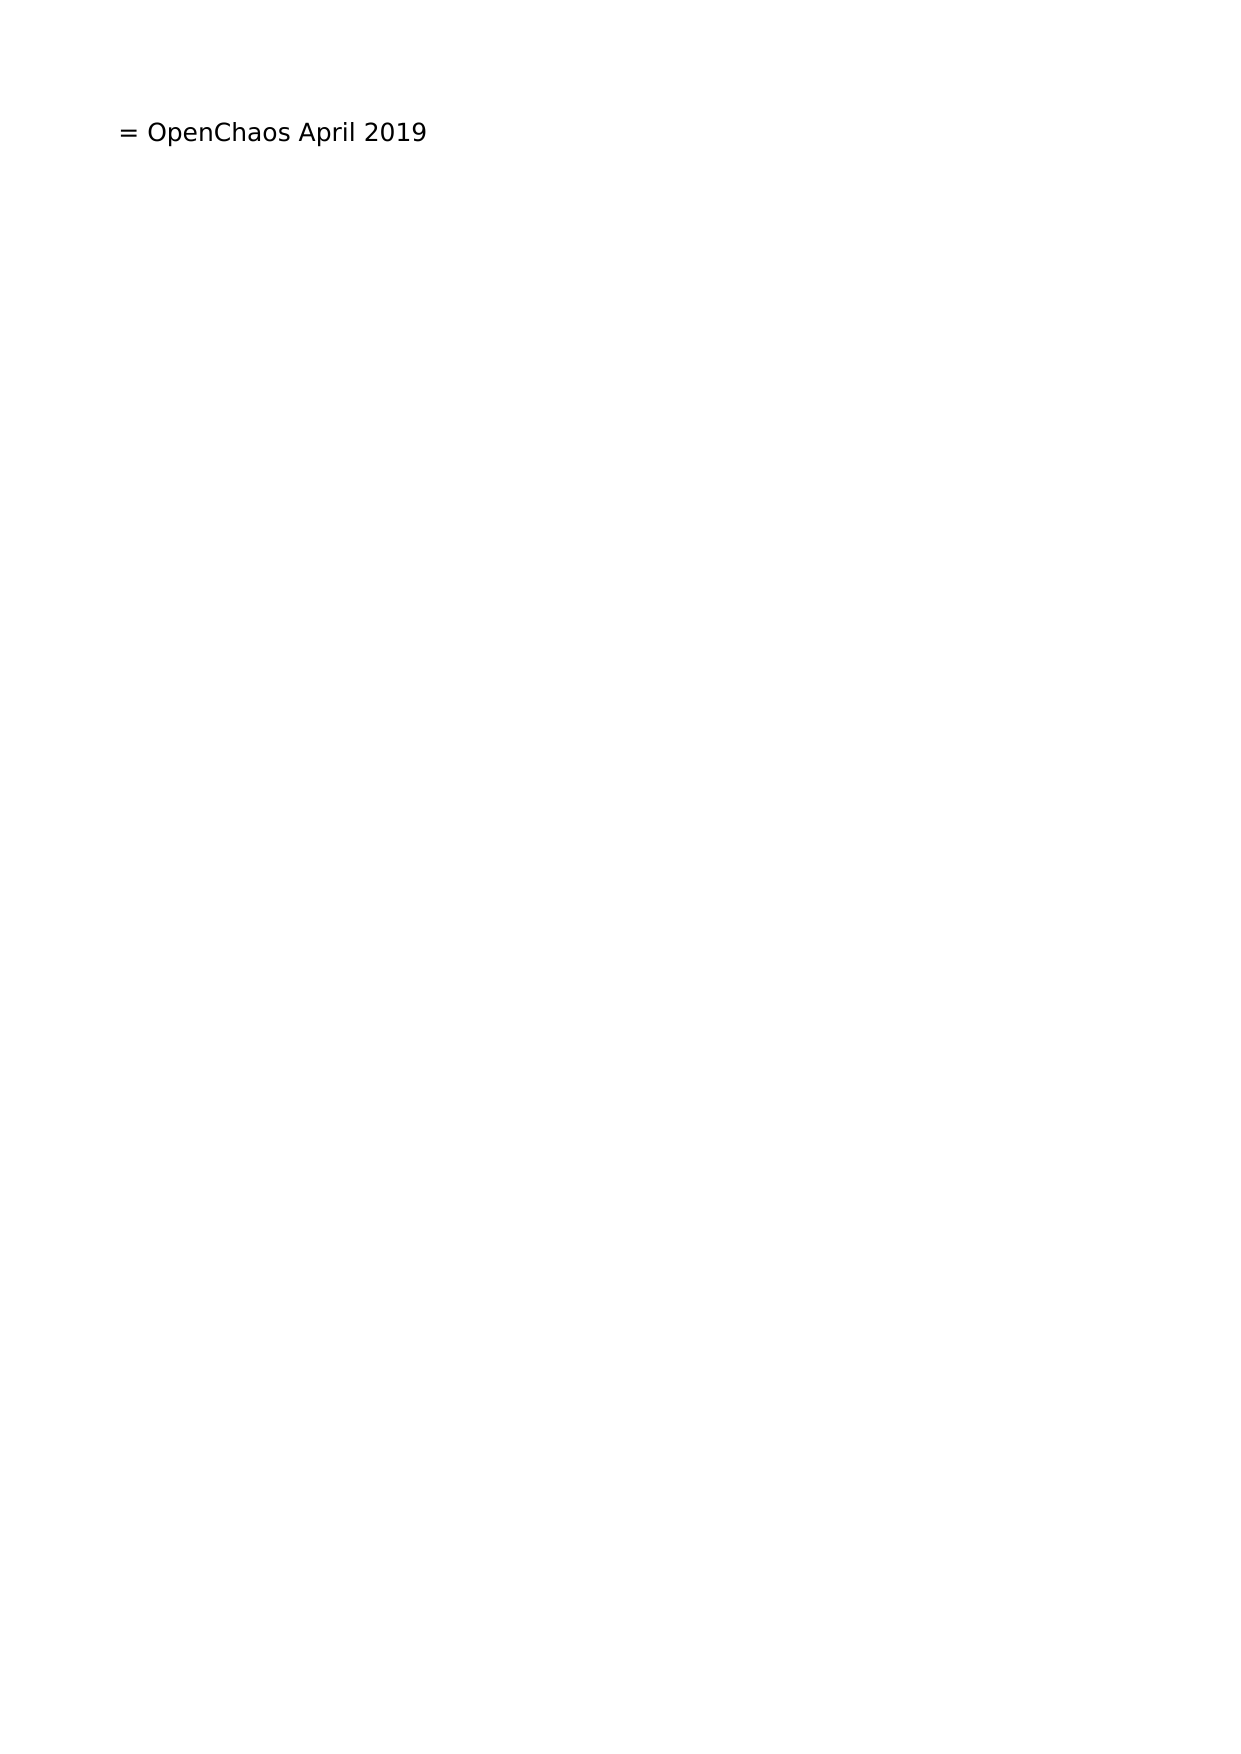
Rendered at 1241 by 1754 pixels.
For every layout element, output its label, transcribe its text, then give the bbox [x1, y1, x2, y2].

text = OpenChaos April 2019 [118, 118, 1122, 147]
